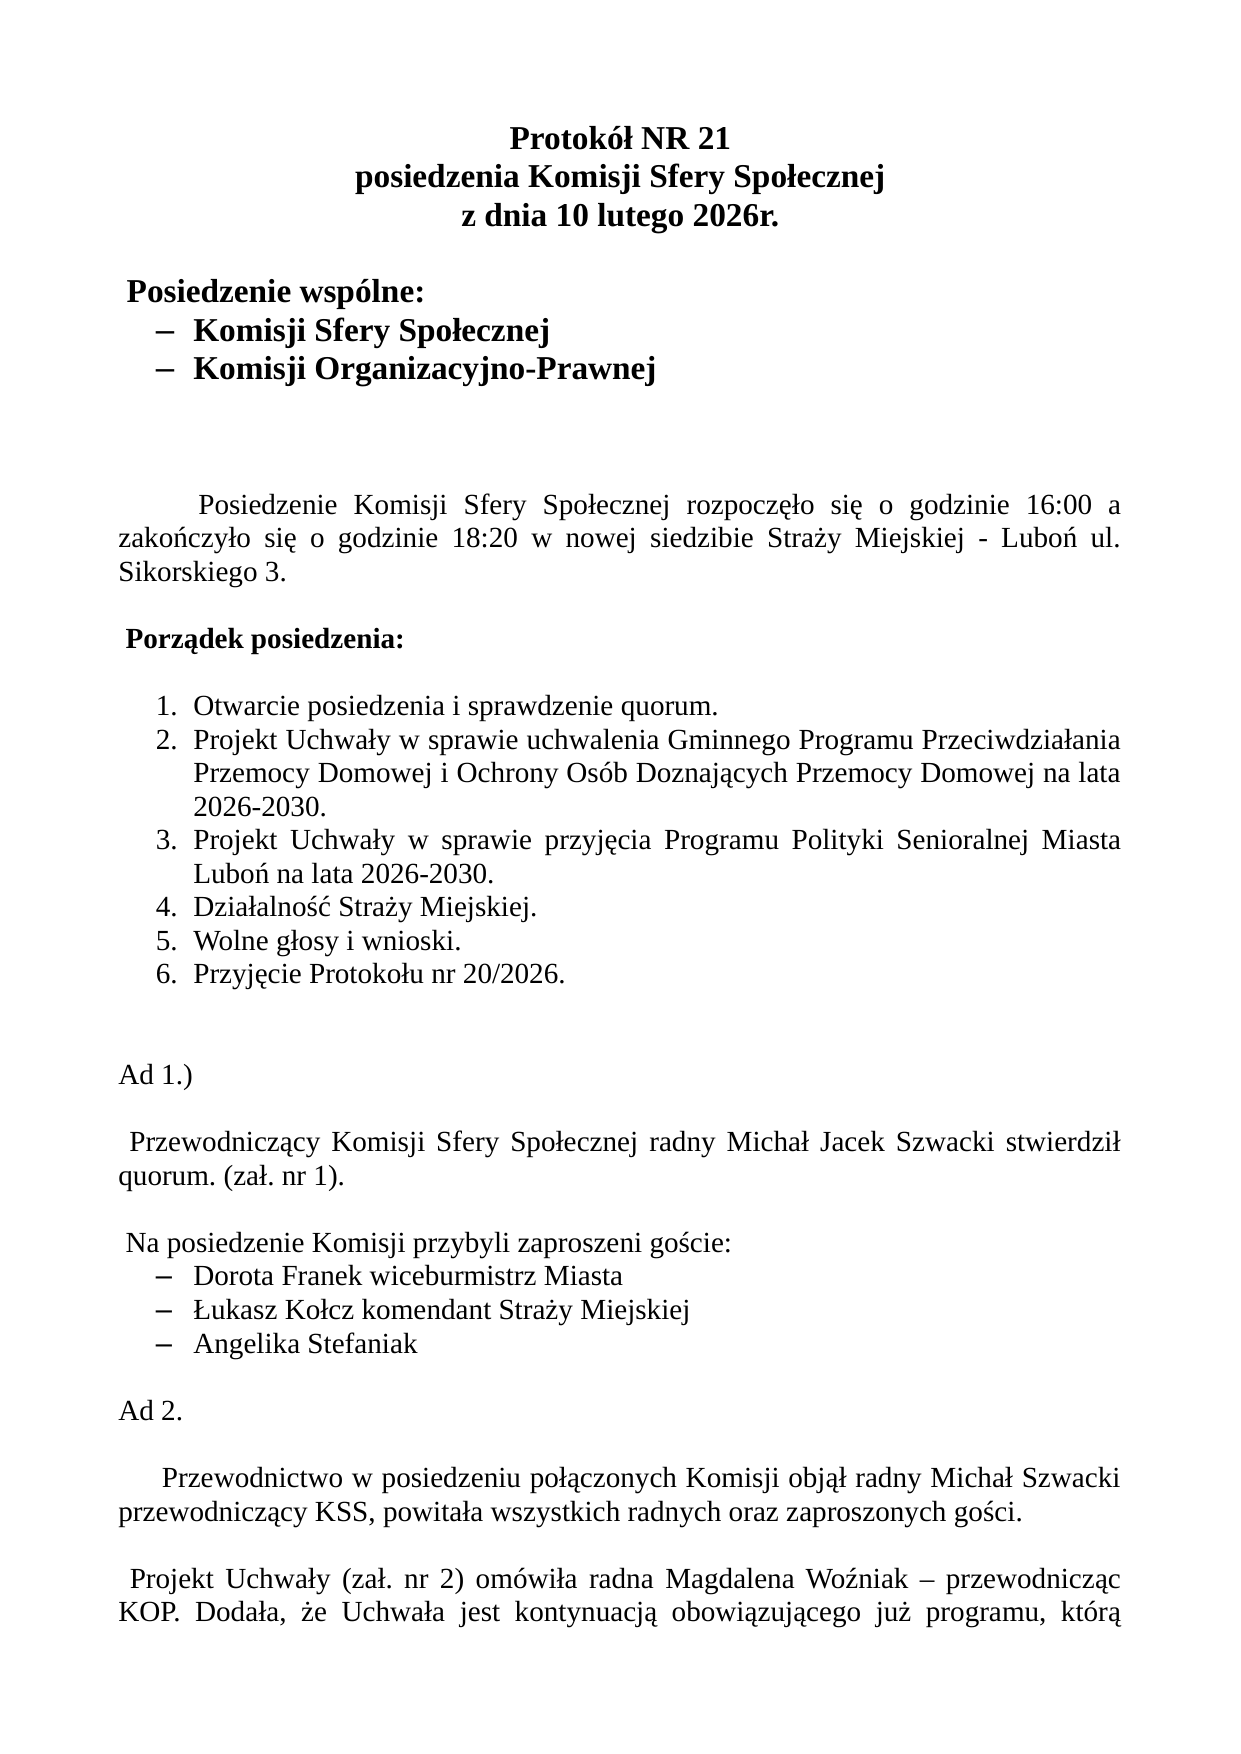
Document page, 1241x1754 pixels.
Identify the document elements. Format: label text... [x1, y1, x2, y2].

text posiedzenia Komisji Sfery Społecznej [118, 156, 1122, 195]
text Przewodnictwo w posiedzeniu połączonych Komisji objął radny Michał Szwacki przewodniczący KSS, powitała wszystkich radnych oraz zaproszonych gości. [118, 1460, 1122, 1527]
list Łukasz Kołcz komendant Straży Miejskiej [156, 1292, 1122, 1326]
list Komisji Organizacyjno-Prawnej [156, 348, 1122, 386]
text Ad 2. [118, 1393, 1122, 1427]
text Porządek posiedzenia: [118, 621, 1122, 655]
text Posiedzenie wspólne: [118, 271, 1122, 310]
list Działalność Straży Miejskiej. [156, 889, 1122, 923]
list Dorota Franek wiceburmistrz Miasta [156, 1258, 1122, 1292]
list Projekt Uchwały w sprawie przyjęcia Programu Polityki Senioralnej Miasta Luboń na lata 2026-2030. [156, 822, 1122, 889]
list Przyjęcie Protokołu nr 20/2026. [156, 957, 1122, 990]
list Angelika Stefaniak [156, 1326, 1122, 1359]
text Ad 1.) [118, 1057, 1122, 1091]
list Komisji Sfery Społecznej [156, 310, 1122, 348]
text z dnia 10 lutego 2026r. [118, 195, 1122, 233]
text Posiedzenie Komisji Sfery Społecznej rozpoczęło się o godzinie 16:00 a zakończyło się o godzinie 18:20 w nowej siedzibie Straży Miejskiej - Luboń ul. Sikorskiego 3. [118, 487, 1122, 588]
text Protokół NR 21 [118, 118, 1122, 156]
list Projekt Uchwały w sprawie uchwalenia Gminnego Programu Przeciwdziałania Przemocy Domowej i Ochrony Osób Doznających Przemocy Domowej na lata 2026-2030. [156, 722, 1122, 822]
text Przewodniczący Komisji Sfery Społecznej radny Michał Jacek Szwacki stwierdził quorum. (zał. nr 1). [118, 1124, 1122, 1191]
list Otwarcie posiedzenia i sprawdzenie quorum. [156, 688, 1122, 722]
text Na posiedzenie Komisji przybyli zaproszeni goście: [118, 1225, 1122, 1258]
list Wolne głosy i wnioski. [156, 923, 1122, 957]
text Projekt Uchwały (zał. nr 2) omówiła radna Magdalena Woźniak – przewodnicząc KOP. Dodała, że Uchwała jest kontynuacją obowiązującego już programu, którą [118, 1561, 1122, 1628]
